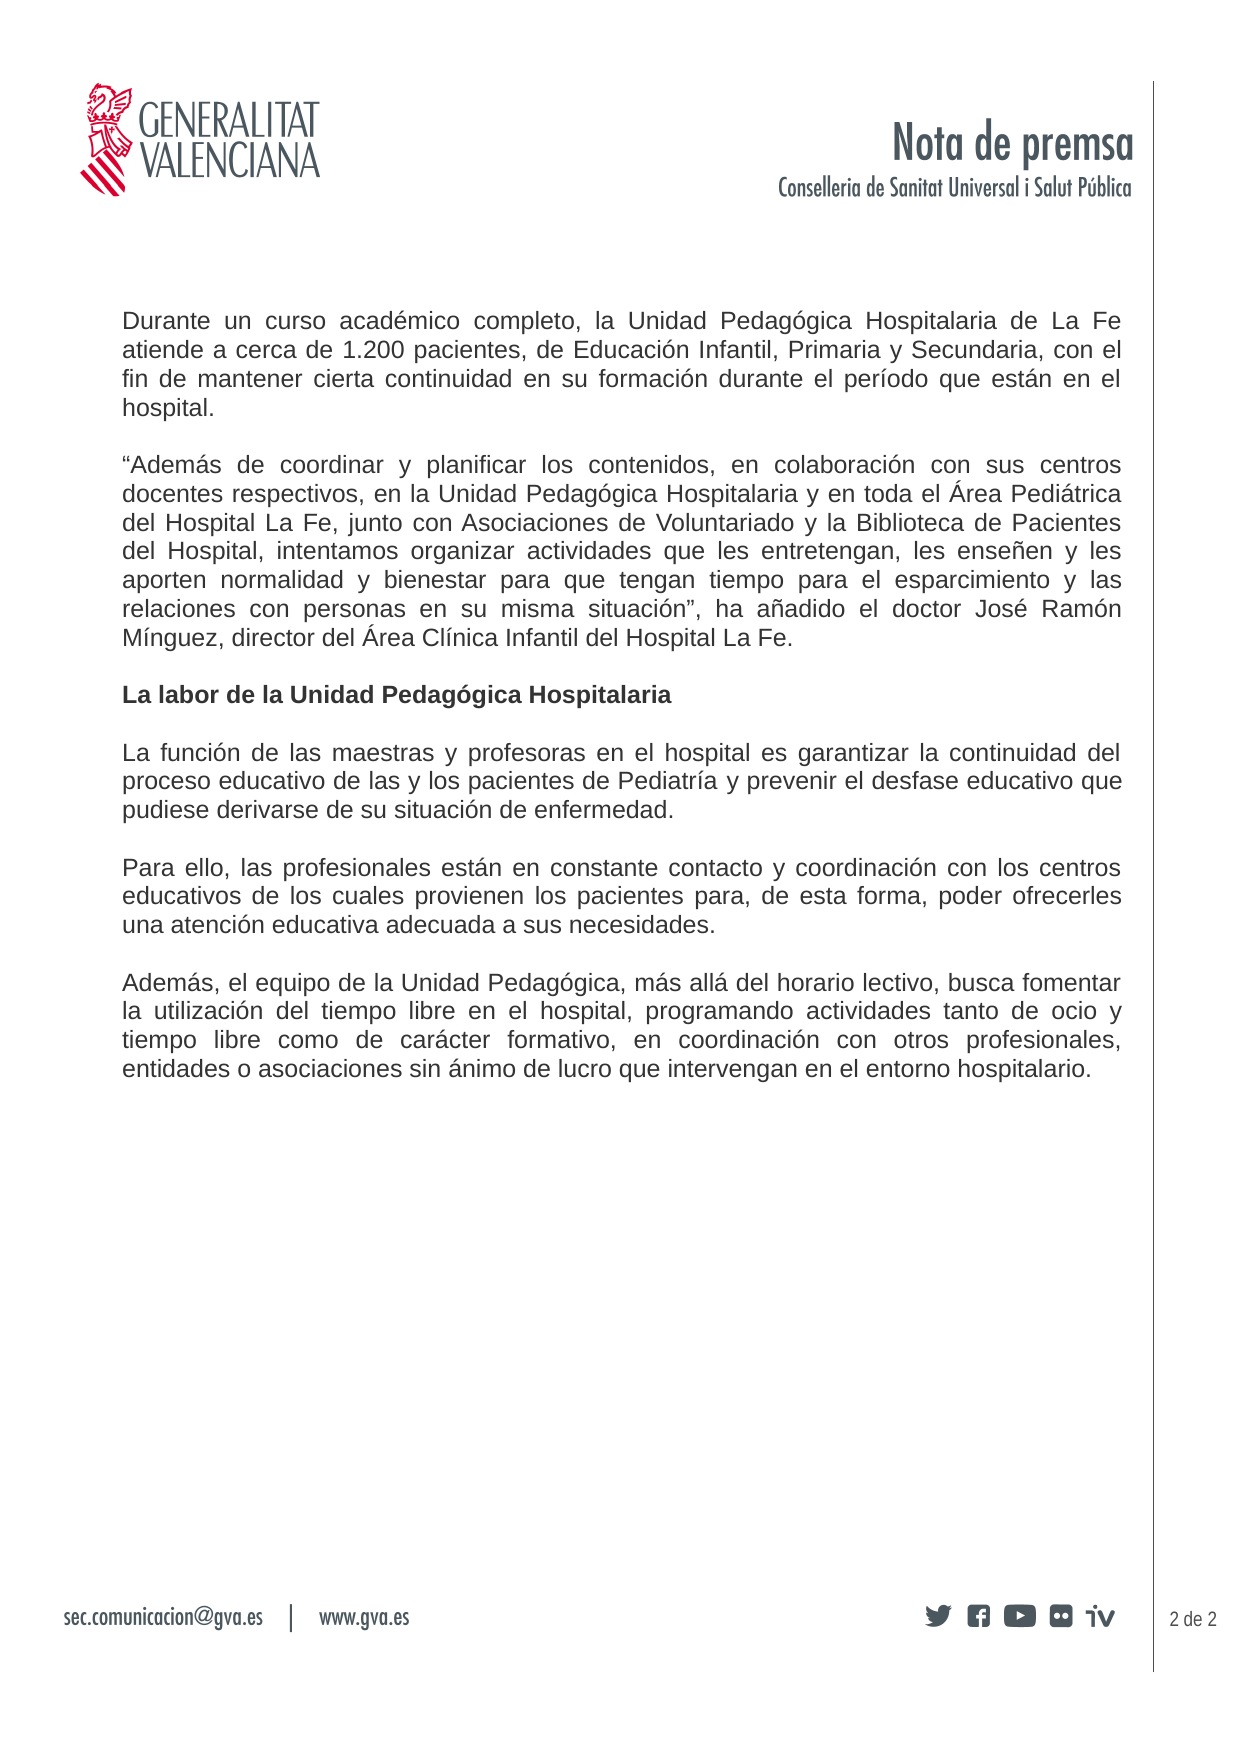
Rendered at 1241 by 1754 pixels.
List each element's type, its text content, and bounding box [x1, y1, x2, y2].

text “Además de coordinar y planificar los contenidos, en colaboración con sus centros docentes respectivos, en la Unidad Pedagógica Hospitalaria y en toda el Área Pediátrica del Hospital La Fe, junto con Asociaciones de Voluntariado y la Biblioteca de Pacientes del Hospital, intentamos organizar actividades que les entretengan, les enseñen y les aporten normalidad y bienestar para que tengan tiempo para el esparcimiento y las relaciones con personas en su misma situación”, ha añadido el doctor José Ramón Mínguez, director del Área Clínica Infantil del Hospital La Fe. [122, 450, 1123, 651]
text Durante un curso académico completo, la Unidad Pedagógica Hospitalaria de La Fe atiende a cerca de 1.200 pacientes, de Educación Infantil, Primaria y Secundaria, con el fin de mantener cierta continuidad en su formación durante el período que están en el hospital. [122, 306, 1123, 421]
text La labor de la Unidad Pedagógica Hospitalaria [122, 680, 1123, 709]
picture [0, 0, 1241, 278]
picture [0, 1582, 1241, 1754]
text Además, el equipo de la Unidad Pedagógica, más allá del horario lectivo, busca fomentar la utilización del tiempo libre en el hospital, programando actividades tanto de ocio y tiempo libre como de carácter formativo, en coordinación con otros profesionales, entidades o asociaciones sin ánimo de lucro que intervengan en el entorno hospitalario. [122, 967, 1123, 1082]
text La función de las maestras y profesoras en el hospital es garantizar la continuidad del proceso educativo de las y los pacientes de Pediatría y prevenir el desfase educativo que pudiese derivarse de su situación de enfermedad. [122, 737, 1123, 824]
text Para ello, las profesionales están en constante contacto y coordinación con los centros educativos de los cuales provienen los pacientes para, de esta forma, poder ofrecerles una atención educativa adecuada a sus necesidades. [122, 852, 1123, 939]
